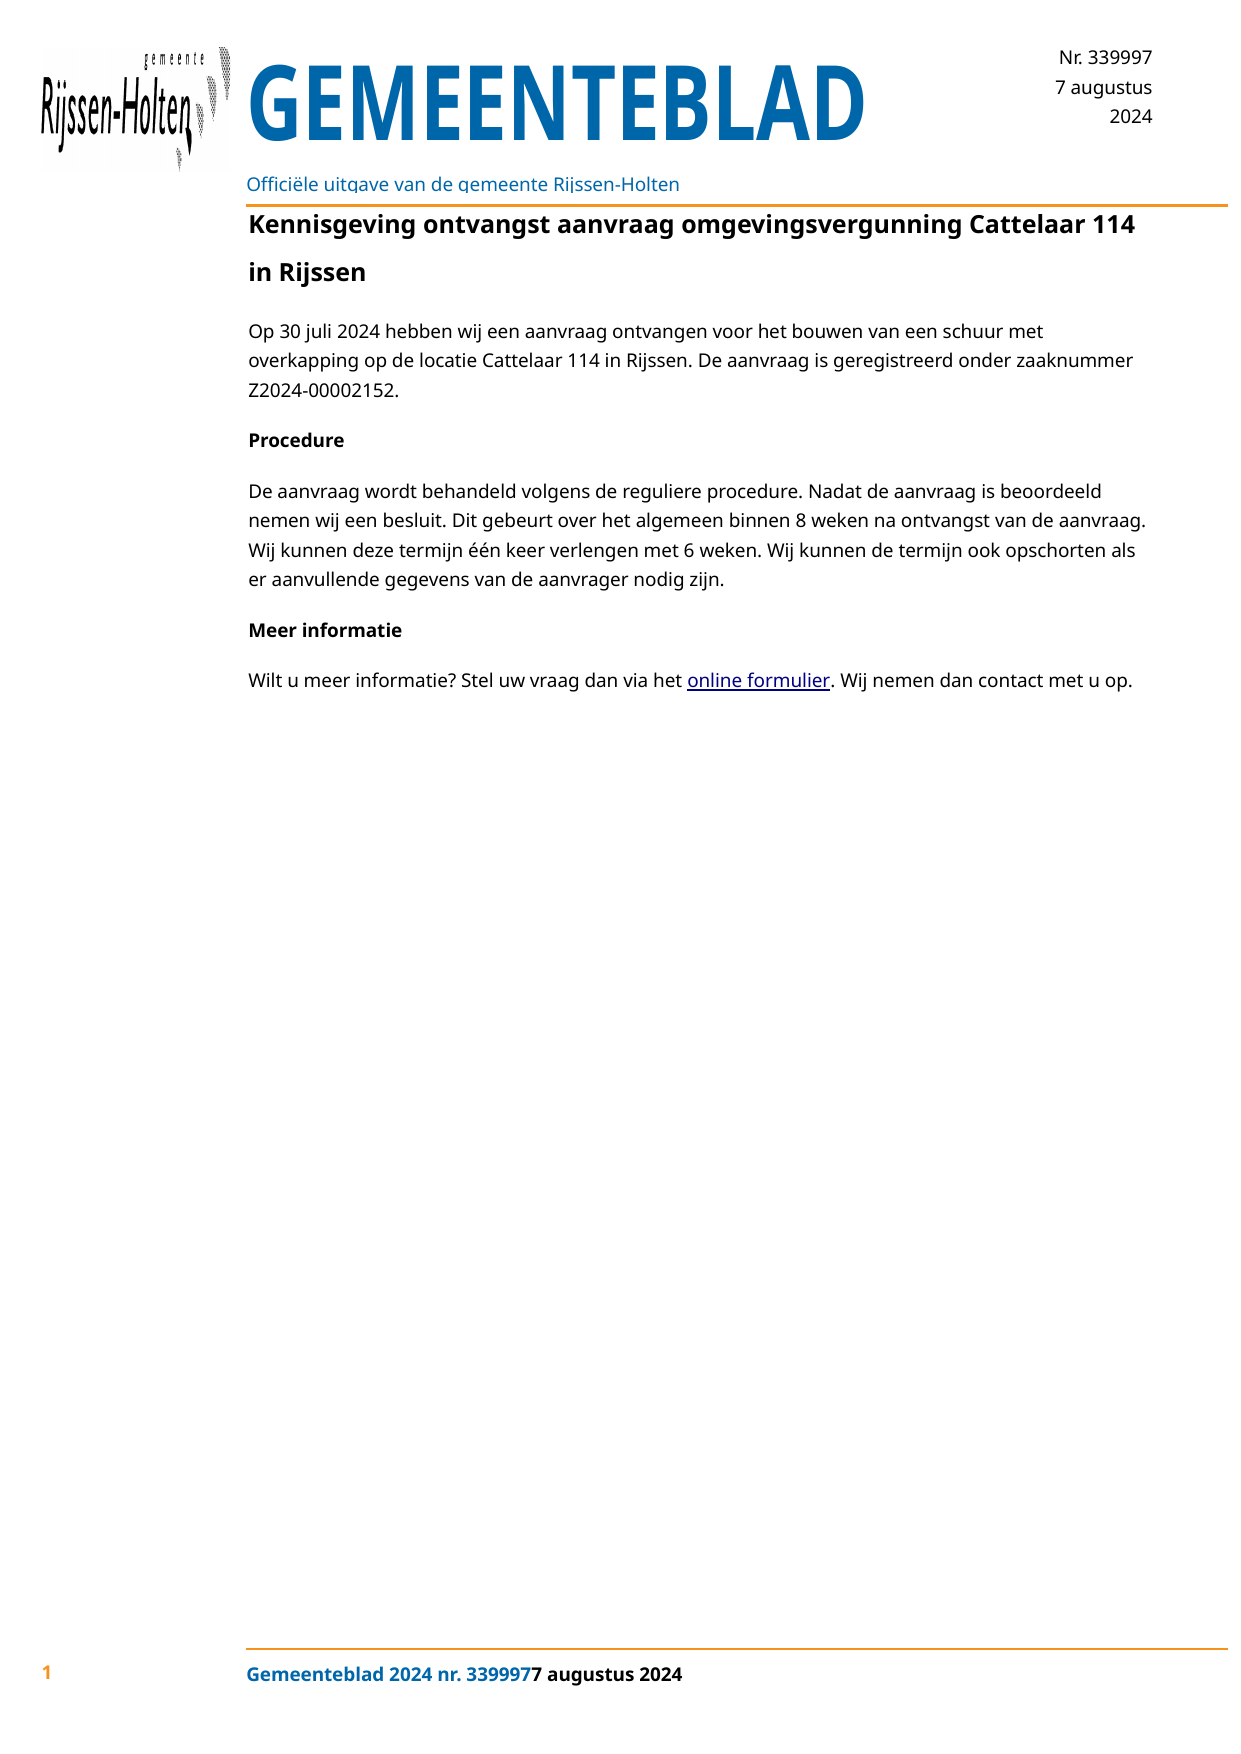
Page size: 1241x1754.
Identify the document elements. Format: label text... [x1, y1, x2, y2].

text De aanvraag wordt behandeld volgens de reguliere procedure. Nadat de aanvraag is beoordeeld nemen wij een besluit. Dit gebeurt over het algemeen binnen 8 weken na ontvangst van de aanvraag. Wij kunnen deze termijn één keer verlengen met 6 weken. Wij kunnen de termijn ook opschorten als er aanvullende gegevens van de aanvrager nodig zijn. [248, 478, 1152, 592]
text Wilt u meer informatie? Stel uw vraag dan via het online formulier. Wij nemen dan contact met u op. [248, 667, 1152, 693]
text Procedure [248, 427, 1152, 453]
text Op 30 juli 2024 hebben wij een aanvraag ontvangen voor het bouwen van een schuur met overkapping op de locatie Cattelaar 114 in Rijssen. De aanvraag is geregistreerd onder zaaknummer Z2024-00002152. [248, 318, 1152, 403]
text Meer informatie [248, 617, 1152, 643]
text Kennisgeving ontvangst aanvraag omgevingsvergunning Cattelaar 114 in Rijssen [248, 207, 1152, 288]
picture [41, 47, 231, 172]
